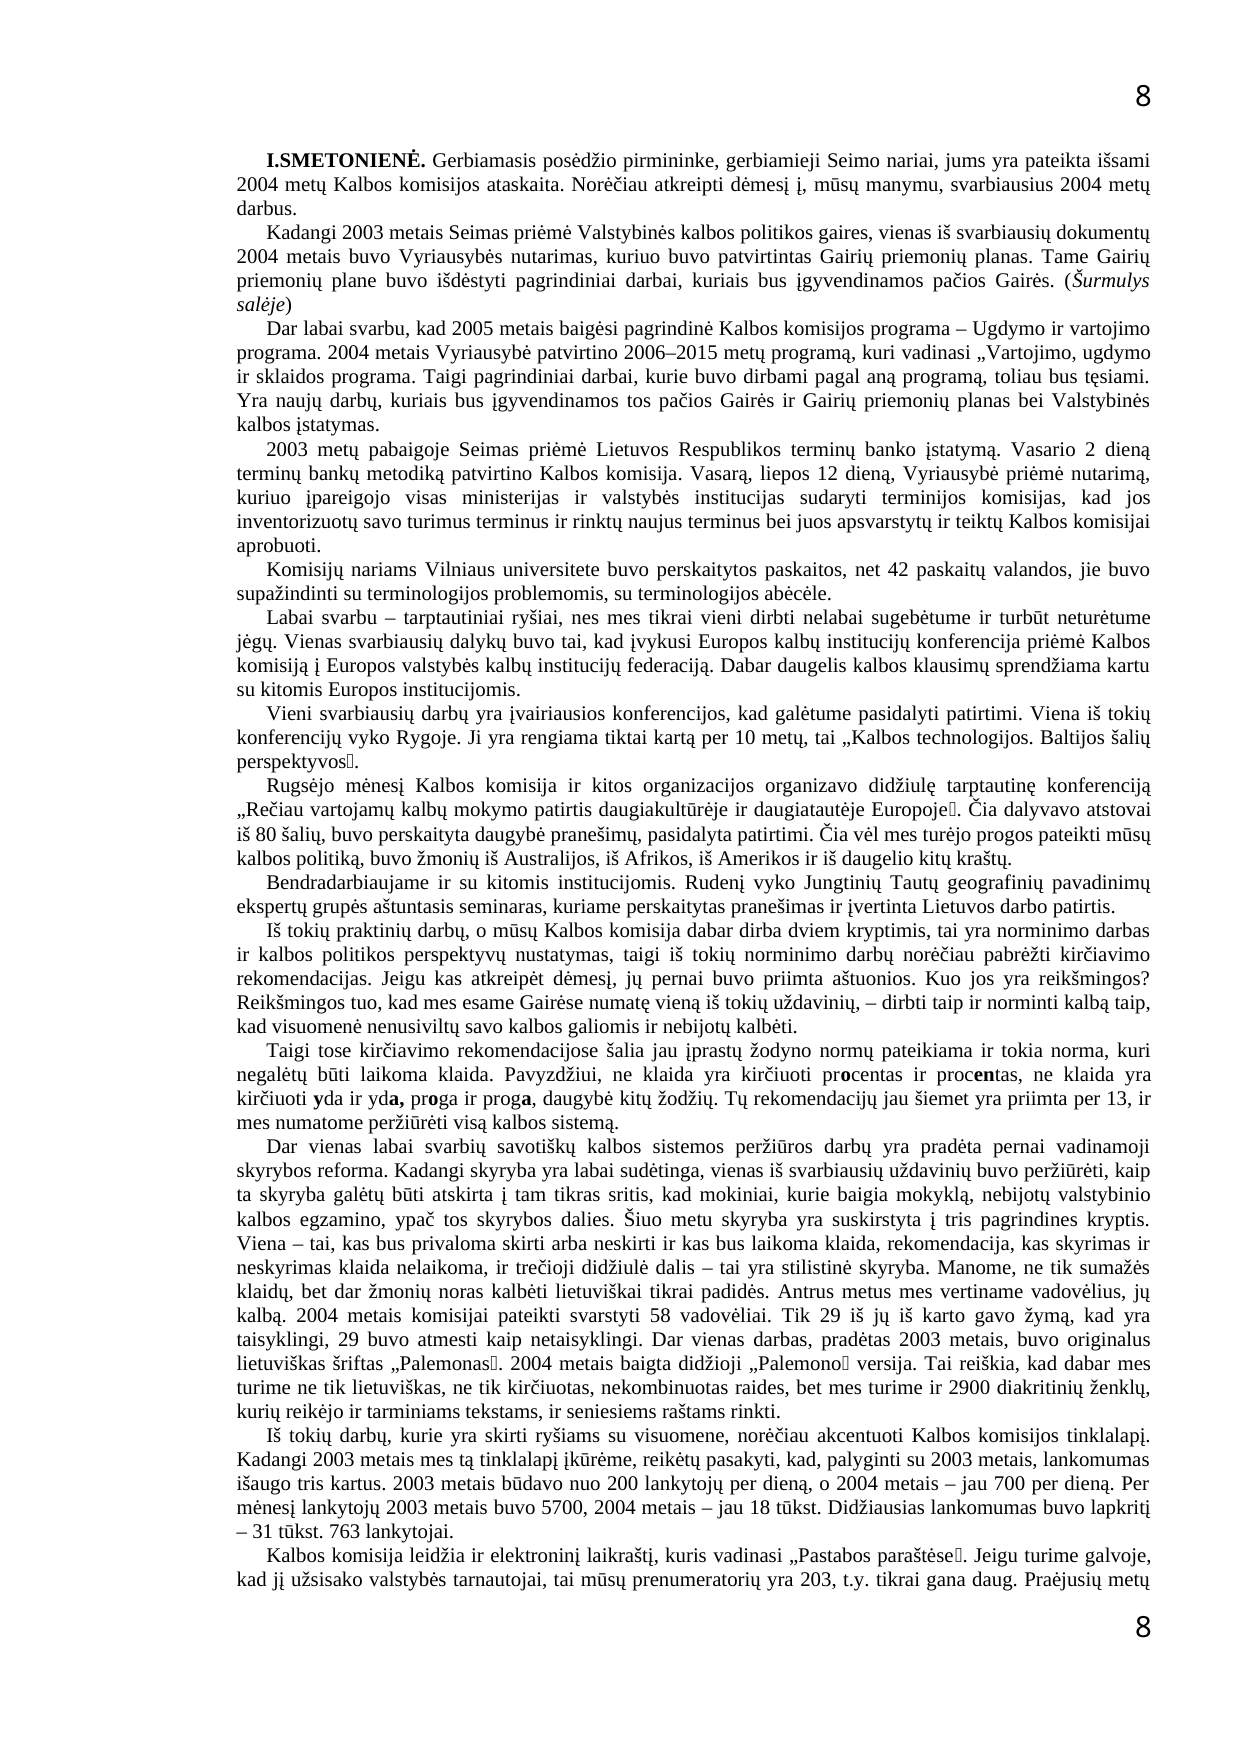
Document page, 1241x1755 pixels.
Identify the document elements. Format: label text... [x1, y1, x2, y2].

text Kadangi 2003 metais Seimas priėmė Valstybinės kalbos politikos gaires, vienas iš svarbiausių dokumentų 2004 metais buvo Vyriausybės nutarimas, kuriuo buvo patvirtintas Gairių priemonių planas. Tame Gairių priemonių plane buvo išdėstyti pagrindiniai darbai, kuriais bus įgyvendinamos pačios Gairės. (Šurmulys salėje) [236, 220, 1152, 316]
text Labai svarbu – tarptautiniai ryšiai, nes mes tikrai vieni dirbti nelabai sugebėtume ir turbūt neturėtume jėgų. Vienas svarbiausių dalykų buvo tai, kad įvykusi Europos kalbų institucijų konferencija priėmė Kalbos komisiją į Europos valstybės kalbų institucijų federaciją. Dabar daugelis kalbos klausimų sprendžiama kartu su kitomis Europos institucijomis. [236, 605, 1152, 701]
text Taigi tose kirčiavimo rekomendacijose šalia jau įprastų žodyno normų pateikiama ir tokia norma, kuri negalėtų būti laikoma klaida. Pavyzdžiui, ne klaida yra kirčiuoti procentas ir procentas, ne klaida yra kirčiuoti yda ir yda, proga ir proga, daugybė kitų žodžių. Tų rekomendacijų jau šiemet yra priimta per 13, ir mes numatome peržiūrėti visą kalbos sistemą. [236, 1038, 1152, 1134]
text Iš tokių praktinių darbų, o mūsų Kalbos komisija dabar dirba dviem kryptimis, tai yra norminimo darbas ir kalbos politikos perspektyvų nustatymas, taigi iš tokių norminimo darbų norėčiau pabrėžti kirčiavimo rekomendacijas. Jeigu kas atkreipėt dėmesį, jų pernai buvo priimta aštuonios. Kuo jos yra reikšmingos? Reikšmingos tuo, kad mes esame Gairėse numatę vieną iš tokių uždavinių, – dirbti taip ir norminti kalbą taip, kad visuomenė nenusiviltų savo kalbos galiomis ir nebijotų kalbėti. [236, 918, 1152, 1038]
text Iš tokių darbų, kurie yra skirti ryšiams su visuomene, norėčiau akcentuoti Kalbos komisijos tinklalapį. Kadangi 2003 metais mes tą tinklalapį įkūrėme, reikėtų pasakyti, kad, palyginti su 2003 metais, lankomumas išaugo tris kartus. 2003 metais būdavo nuo 200 lankytojų per dieną, o 2004 metais – jau 700 per dieną. Per mėnesį lankytojų 2003 metais buvo 5700, 2004 metais – jau 18 tūkst. Didžiausias lankomumas buvo lapkritį – 31 tūkst. 763 lankytojai. [236, 1423, 1152, 1543]
text Kalbos komisija leidžia ir elektroninį laikraštį, kuris vadinasi „Pastabos paraštėse. Jeigu turime galvoje, kad jį užsisako valstybės tarnautojai, tai mūsų prenumeratorių yra 203, t.y. tikrai gana daug. Praėjusių metų [236, 1543, 1152, 1591]
text Rugsėjo mėnesį Kalbos komisija ir kitos organizacijos organizavo didžiulę tarptautinę konferenciją „Rečiau vartojamų kalbų mokymo patirtis daugiakultūrėje ir daugiatautėje Europoje. Čia dalyvavo atstovai iš 80 šalių, buvo perskaityta daugybė pranešimų, pasidalyta patirtimi. Čia vėl mes turėjo progos pateikti mūsų kalbos politiką, buvo žmonių iš Australijos, iš Afrikos, iš Amerikos ir iš daugelio kitų kraštų. [236, 773, 1152, 869]
text Vieni svarbiausių darbų yra įvairiausios konferencijos, kad galėtume pasidalyti patirtimi. Viena iš tokių konferencijų vyko Rygoje. Ji yra rengiama tiktai kartą per 10 metų, tai „Kalbos technologijos. Baltijos šalių perspektyvos. [236, 701, 1152, 773]
text Dar vienas labai svarbių savotiškų kalbos sistemos peržiūros darbų yra pradėta pernai vadinamoji skyrybos reforma. Kadangi skyryba yra labai sudėtinga, vienas iš svarbiausių uždavinių buvo peržiūrėti, kaip ta skyryba galėtų būti atskirta į tam tikras sritis, kad mokiniai, kurie baigia mokyklą, nebijotų valstybinio kalbos egzamino, ypač tos skyrybos dalies. Šiuo metu skyryba yra suskirstyta į tris pagrindines kryptis. Viena – tai, kas bus privaloma skirti arba neskirti ir kas bus laikoma klaida, rekomendacija, kas skyrimas ir neskyrimas klaida nelaikoma, ir trečioji didžiulė dalis – tai yra stilistinė skyryba. Manome, ne tik sumažės klaidų, bet dar žmonių noras kalbėti lietuviškai tikrai padidės. Antrus metus mes vertiname vadovėlius, jų kalbą. 2004 metais komisijai pateikti svarstyti 58 vadovėliai. Tik 29 iš jų iš karto gavo žymą, kad yra taisyklingi, 29 buvo atmesti kaip netaisyklingi. Dar vienas darbas, pradėtas 2003 metais, buvo originalus lietuviškas šriftas „Palemonas. 2004 metais baigta didžioji „Palemono versija. Tai reiškia, kad dabar mes turime ne tik lietuviškas, ne tik kirčiuotas, nekombinuotas raides, bet mes turime ir 2900 diakritinių ženklų, kurių reikėjo ir tarminiams tekstams, ir seniesiems raštams rinkti. [236, 1134, 1152, 1423]
text Komisijų nariams Vilniaus universitete buvo perskaitytos paskaitos, net 42 paskaitų valandos, jie buvo supažindinti su terminologijos problemomis, su terminologijos abėcėle. [236, 557, 1152, 605]
text I.SMETONIENĖ. Gerbiamasis posėdžio pirmininke, gerbiamieji Seimo nariai, jums yra pateikta išsami 2004 metų Kalbos komisijos ataskaita. Norėčiau atkreipti dėmesį į, mūsų manymu, svarbiausius 2004 metų darbus. [236, 148, 1152, 220]
text Bendradarbiaujame ir su kitomis institucijomis. Rudenį vyko Jungtinių Tautų geografinių pavadinimų ekspertų grupės aštuntasis seminaras, kuriame perskaitytas pranešimas ir įvertinta Lietuvos darbo patirtis. [236, 869, 1152, 918]
text 2003 metų pabaigoje Seimas priėmė Lietuvos Respublikos terminų banko įstatymą. Vasario 2 dieną terminų bankų metodiką patvirtino Kalbos komisija. Vasarą, liepos 12 dieną, Vyriausybė priėmė nutarimą, kuriuo įpareigojo visas ministerijas ir valstybės institucijas sudaryti terminijos komisijas, kad jos inventorizuotų savo turimus terminus ir rinktų naujus terminus bei juos apsvarstytų ir teiktų Kalbos komisijai aprobuoti. [236, 436, 1152, 557]
text Dar labai svarbu, kad 2005 metais baigėsi pagrindinė Kalbos komisijos programa – Ugdymo ir vartojimo programa. 2004 metais Vyriausybė patvirtino 2006–2015 metų programą, kuri vadinasi „Vartojimo, ugdymo ir sklaidos programa. Taigi pagrindiniai darbai, kurie buvo dirbami pagal aną programą, toliau bus tęsiami. Yra naujų darbų, kuriais bus įgyvendinamos tos pačios Gairės ir Gairių priemonių planas bei Valstybinės kalbos įstatymas. [236, 316, 1152, 436]
